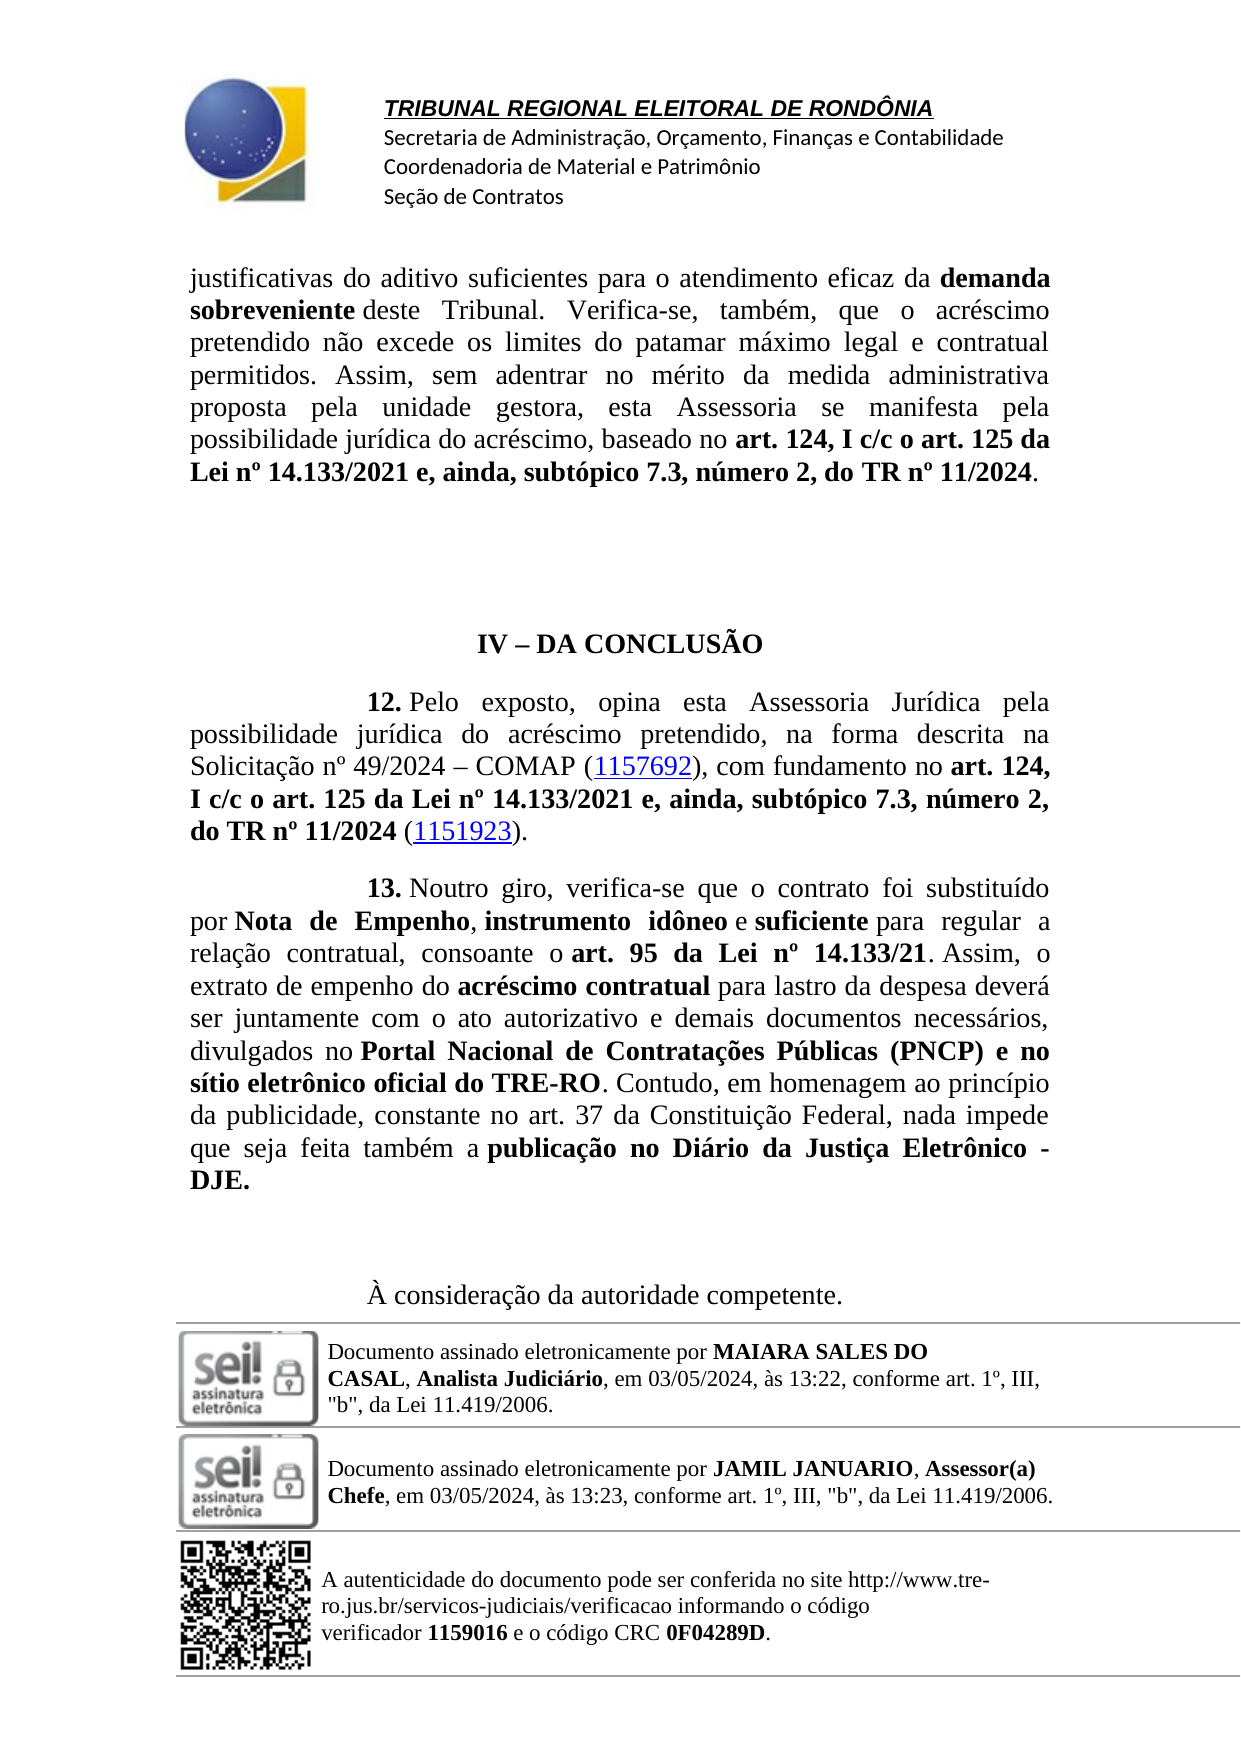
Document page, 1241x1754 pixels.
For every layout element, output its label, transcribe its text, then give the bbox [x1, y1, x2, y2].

text 12. Pelo exposto, opina esta Assessoria Jurídica pela possibilidade jurídica do acréscimo pretendido, na forma descrita na Solicitação nº 49/2024 – COMAP (1157692), com fundamento no art. 124, I c/c o art. 125 da Lei nº 14.133/2021 e, ainda, subtópico 7.3, número 2, do TR nº 11/2024 (1151923). [190, 684, 1051, 847]
table_header [177, 1537, 319, 1674]
text 13. Noutro giro, verifica-se que o contrato foi substituído por Nota de Empenho, instrumento idôneo e suficiente para regular a relação contratual, consoante o art. 95 da Lei nº 14.133/21. Assim, o extrato de empenho do acréscimo contratual para lastro da despesa deverá ser juntamente com o ato autorizativo e demais documentos necessários, divulgados no Portal Nacional de Contratações Públicas (PNCP) e no sítio eletrônico oficial do TRE-RO. Contudo, em homenagem ao princípio da publicidade, constante no art. 37 da Constituição Federal, nada impede que seja feita também a publicação no Diário da Justiça Eletrônico - DJE. [190, 872, 1051, 1196]
table_header Documento assinado eletronicamente por MAIARA SALES DO CASAL, Analista Judiciário, em 03/05/2024, às 13:22, conforme art. 1º, III, "b", da Lei 11.419/2006. [326, 1329, 1063, 1426]
text justificativas do aditivo suficientes para o atendimento eficaz da demanda sobreveniente deste Tribunal. Verifica-se, também, que o acréscimo pretendido não excede os limites do patamar máximo legal e contratual permitidos. Assim, sem adentrar no mérito da medida administrativa proposta pela unidade gestora, esta Assessoria se manifesta pela possibilidade jurídica do acréscimo, baseado no art. 124, I c/c o art. 125 da Lei nº 14.133/2021 e, ainda, subtópico 7.3, número 2, do TR nº 11/2024. [190, 261, 1051, 487]
text IV – DA CONCLUSÃO [190, 627, 1051, 659]
table_header [177, 1329, 326, 1426]
table_header [177, 1433, 326, 1530]
text À consideração da autoridade competente. [190, 1278, 1051, 1310]
table_header A autenticidade do documento pode ser conferida no site http://www.tre-ro.jus.br/servicos-judiciais/verificacao informando o código verificador 1159016 e o código CRC 0F04289D. [319, 1537, 1063, 1674]
table_header Documento assinado eletronicamente por JAMIL JANUARIO, Assessor(a) Chefe, em 03/05/2024, às 13:23, conforme art. 1º, III, "b", da Lei 11.419/2006. [326, 1433, 1063, 1530]
